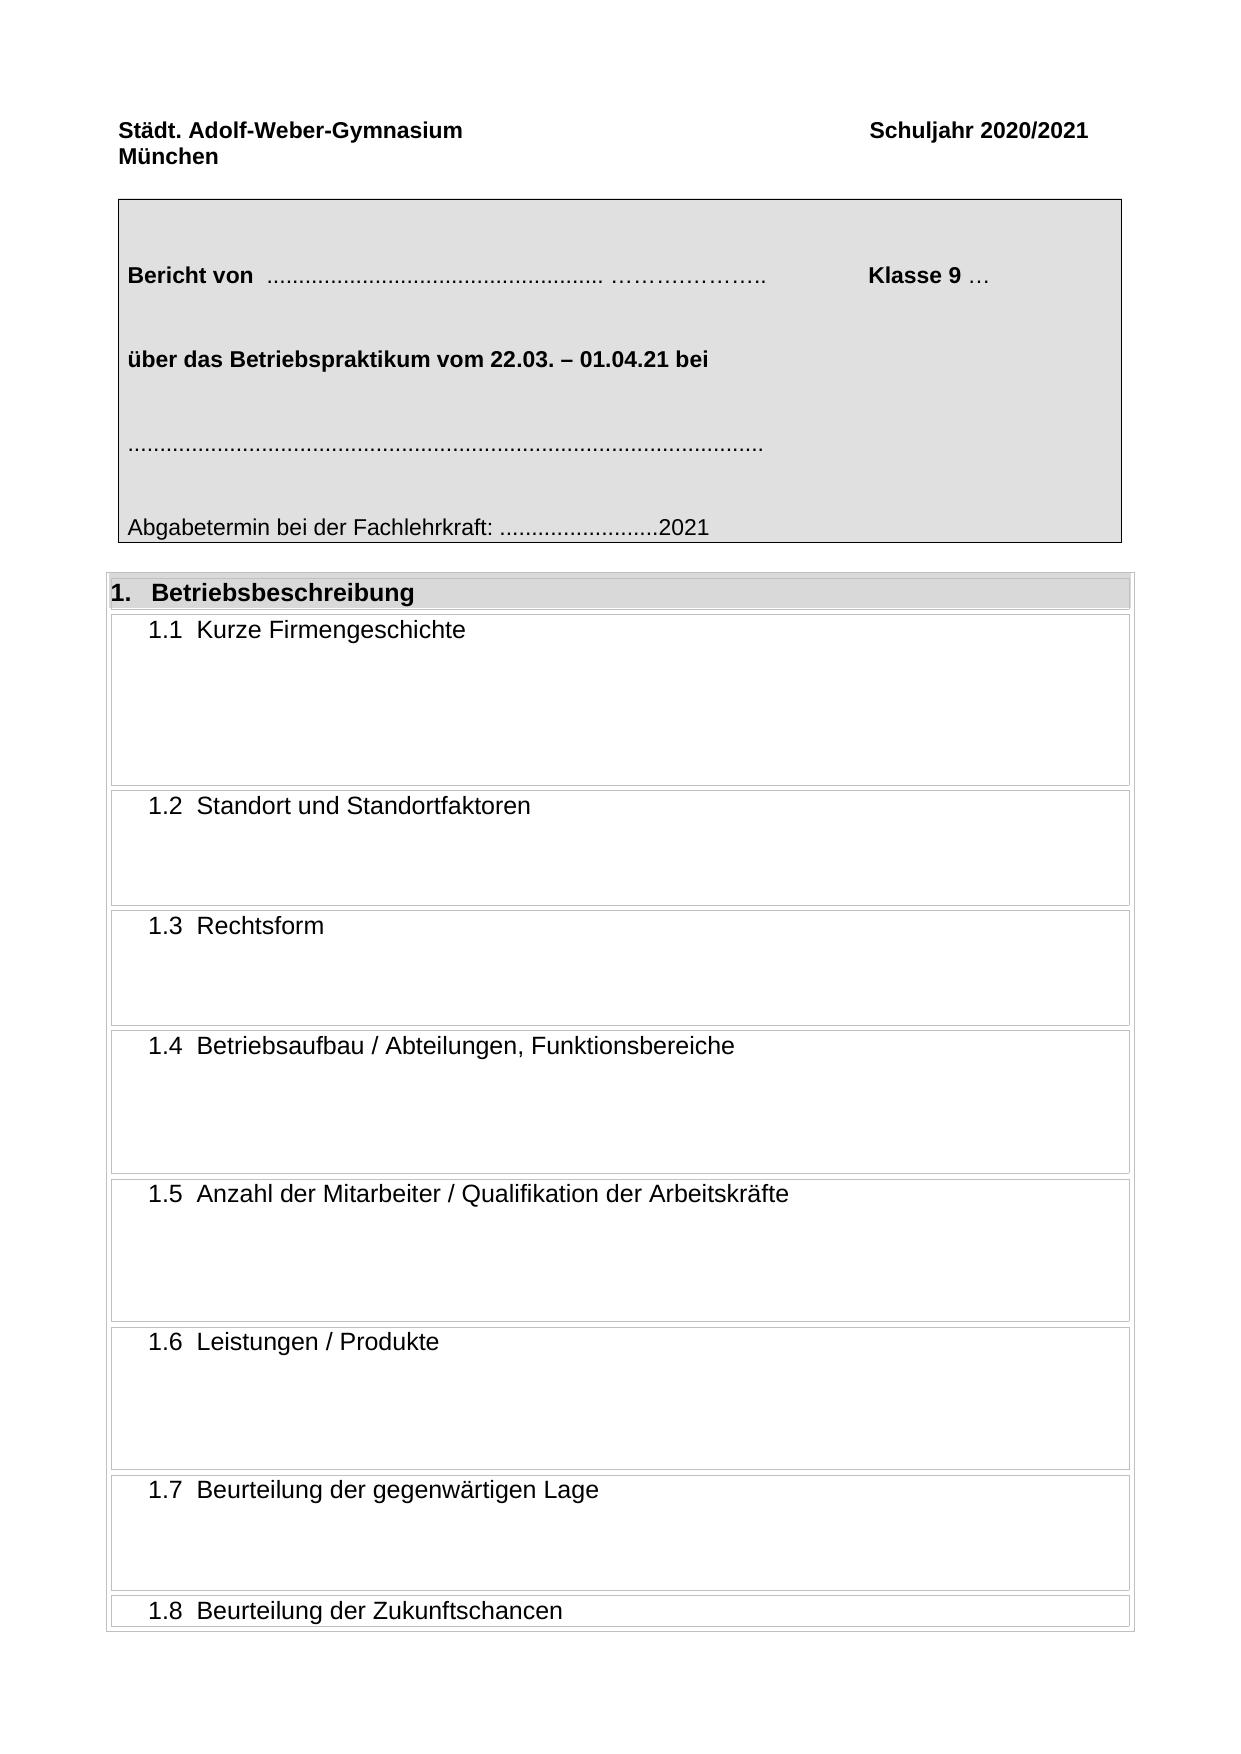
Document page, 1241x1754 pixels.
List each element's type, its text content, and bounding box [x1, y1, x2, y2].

table_header 1. Betriebsbeschreibung [109, 573, 1131, 608]
text über das Betriebspraktikum vom 22.03. – 01.04.21 bei [119, 343, 1121, 372]
table_cell 1.7 Beurteilung der gegenwärtigen Lage [109, 1469, 1131, 1589]
text München [118, 144, 1122, 169]
text .................................................................................................... [119, 427, 1121, 456]
table_cell 1.2 Standort und Standortfaktoren [109, 785, 1131, 905]
table_cell 1.3 Rechtsform [109, 905, 1131, 1025]
text Abgabetermin bei der Fachlehrkraft: .........................2021 [119, 511, 1121, 542]
table_cell 1.8 Beurteilung der Zukunftschancen [109, 1590, 1131, 1626]
table_cell 1.6 Leistungen / Produkte [109, 1321, 1131, 1469]
table_cell 1.5 Anzahl der Mitarbeiter / Qualifikation der Arbeitskräfte [109, 1173, 1131, 1321]
table_cell 1.1 Kurze Firmengeschichte [109, 609, 1131, 784]
text Bericht von ..................................................... ……….……….. Klasse 9 … [119, 259, 1121, 288]
text Städt. Adolf-Weber-Gymnasium Schuljahr 2020/2021 [118, 118, 1122, 144]
table_cell 1.4 Betriebsaufbau / Abteilungen, Funktionsbereiche [109, 1025, 1131, 1173]
